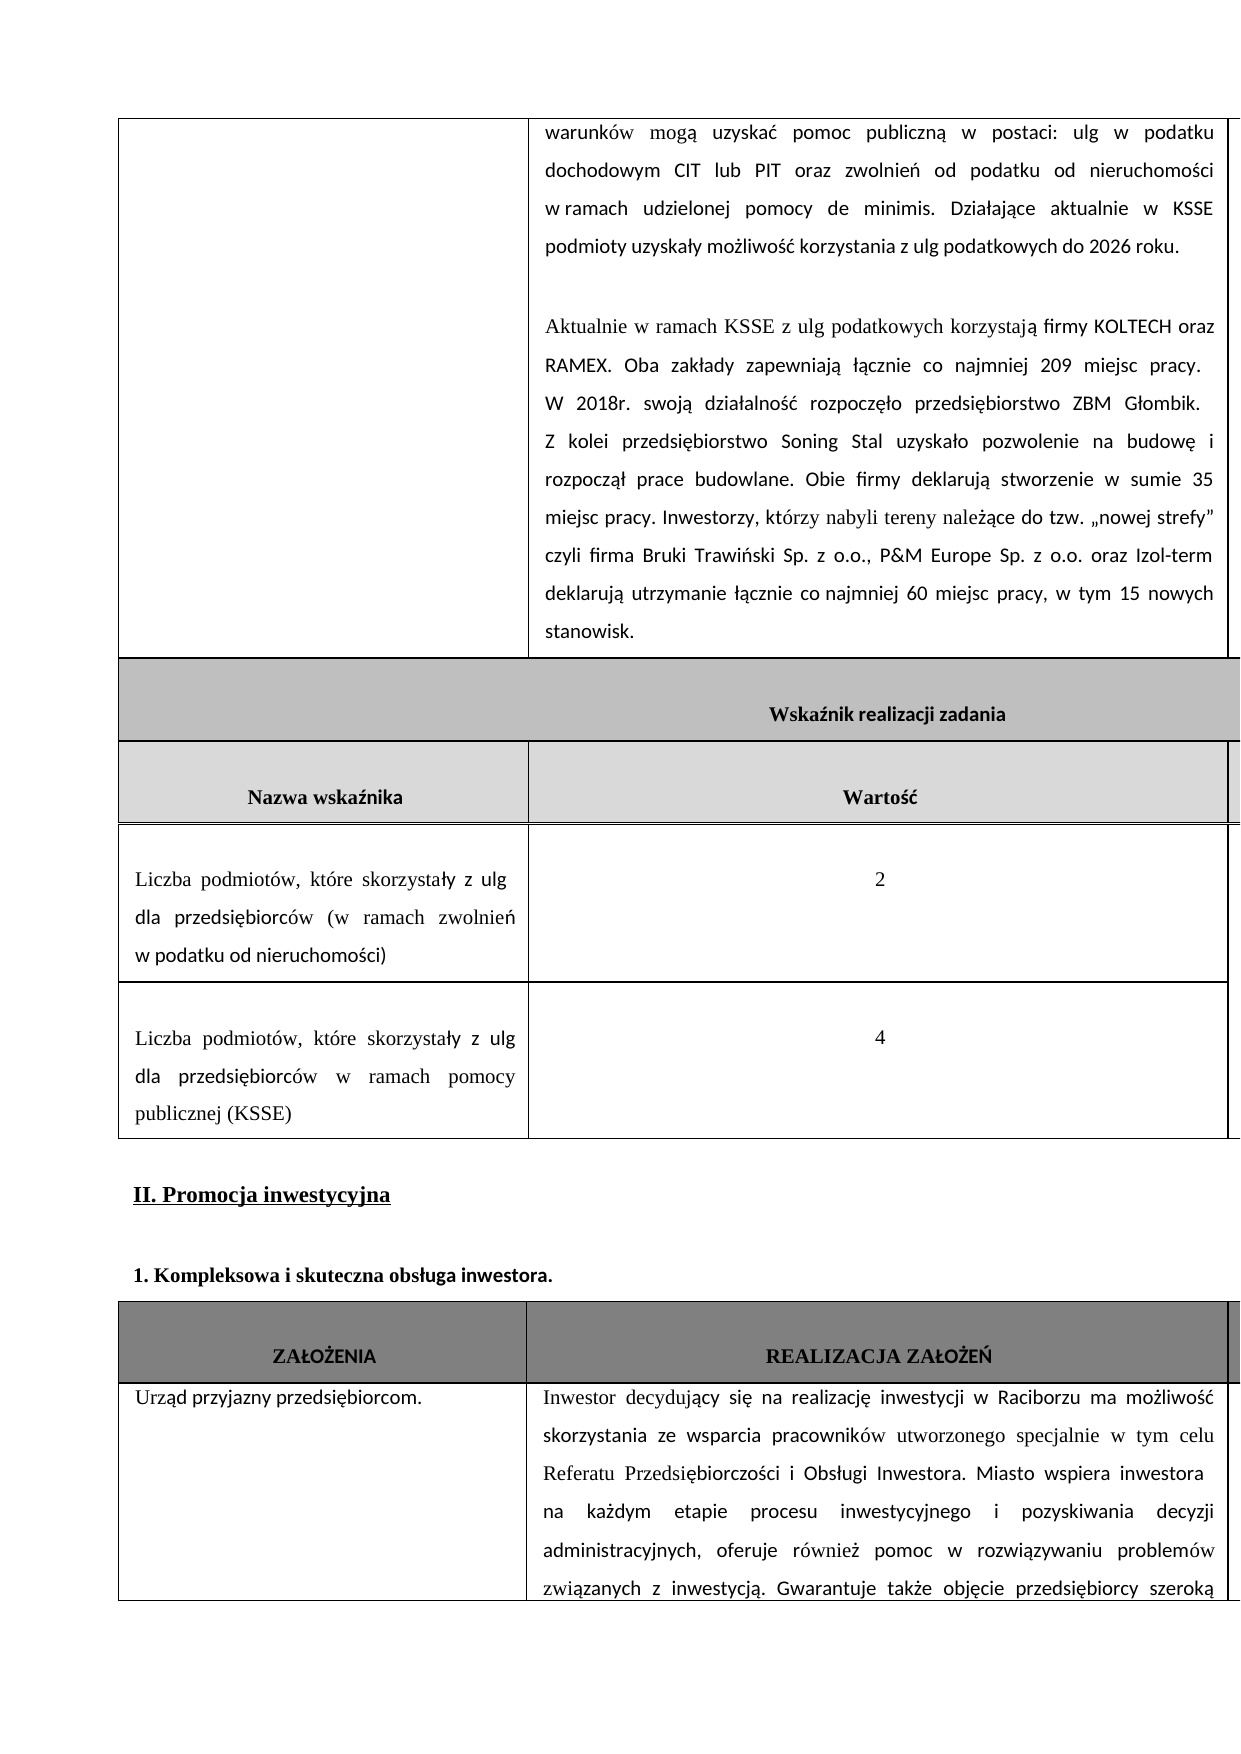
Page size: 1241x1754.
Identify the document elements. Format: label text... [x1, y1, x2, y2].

table_cell 2 [529, 825, 1227, 981]
table_header PODMIOT REALIZUJĄCY [1229, 1302, 1240, 1382]
table_cell 4 [529, 983, 1227, 1138]
text 1. Kompleksowa i skuteczna obsługa inwestora. [133, 1262, 1111, 1288]
table_cell Wskaźnik realizacji zadania [119, 659, 1240, 740]
table_header ZAŁOŻENIA [119, 1302, 526, 1382]
table_cell Liczba podmiotów, które skorzystały z ulg dla przedsiębiorców w ramach pomocy publicznej (KSSE) [119, 983, 528, 1138]
table_cell Liczba podmiotów, które skorzystały z ulg dla przedsiębiorców (w ramach zwolnień w podatku od nieruchomości) [119, 825, 528, 981]
text II. Promocja inwestycyjna [133, 1181, 1111, 1207]
table_cell Referat Przedsiębiorczości i Obsługi Inwestora Wydział Gospodarki Nieruchomościami Wydział Inwestycji i Urbanistyki [1229, 1384, 1240, 1600]
table_header REALIZACJA ZAŁOŻEŃ [527, 1302, 1227, 1382]
table_cell warunków mogą uzyskać pomoc publiczną w postaci: ulg w podatku dochodowym CIT lub PIT oraz zwolnień od podatku od nieruchomości w ramach udzielonej pomocy de minimis. Działające aktualnie w KSSE podmioty uzyskały możliwość korzystania z ulg podatkowych do 2026 roku. Aktualnie w ramach KSSE z ulg podatkowych korzystają firmy KOLTECH oraz RAMEX. Oba zakłady zapewniają łącznie co najmniej 209 miejsc pracy. W 2018r. swoją działalność rozpoczęło przedsiębiorstwo ZBM Głombik. Z kolei przedsiębiorstwo Soning Stal uzyskało pozwolenie na budowę i rozpoczął prace budowlane. Obie firmy deklarują stworzenie w sumie 35 miejsc pracy. Inwestorzy, którzy nabyli tereny należące do tzw. „nowej strefy” czyli firma Bruki Trawiński Sp. z o.o., P&M Europe Sp. z o.o. oraz Izol-term deklarują utrzymanie łącznie co najmniej 60 miejsc pracy, w tym 15 nowych stanowisk. [529, 119, 1227, 657]
table_cell Poniesione koszty w zł [1229, 742, 1240, 822]
table_cell Wartość [529, 742, 1227, 822]
table_cell Urząd przyjazny przedsiębiorcom. [119, 1384, 526, 1600]
table_cell Nazwa wskaźnika [119, 742, 528, 822]
table_cell [119, 119, 528, 657]
table_cell Wydział Inwestycji i Urbanistyki Wydział Finansowy Katowicka Specjalna Strefa Ekonomiczna [1229, 119, 1240, 657]
table_cell Bezkosztowo [1229, 825, 1240, 1138]
table_cell Inwestor decydujący się na realizację inwestycji w Raciborzu ma możliwość skorzystania ze wsparcia pracowników utworzonego specjalnie w tym celu Referatu Przedsiębiorczości i Obsługi Inwestora. Miasto wspiera inwestora na każdym etapie procesu inwestycyjnego i pozyskiwania decyzji administracyjnych, oferuje również pomoc w rozwiązywaniu problemów związanych z inwestycją. Gwarantuje także objęcie przedsiębiorcy szeroką opieką poinwestycyjną. Urząd Miasta w Raciborzu w ramach obsługi inwestora prowadzi także wielopłaszczyznową współpracę pomiędzy poszczególnymi wydziałami. Dzięki kooperacji wielu komórek urzędu udaje się sprostać wszelkim przeciwnościom, czy pytaniom stawianym przez przedsiębiorców. Referat Przedsiębiorczości i Obsługi Inwestora na bieżąco prowadzi działania w kierunku pozyskania nowych inwestorów przy wykorzystaniu dostępnych narzędzi komunikacji: Najprostszym środkiem, jednocześnie o największym zasięgu jest internet. Dlatego też na bieżąco aktualizowana jest oferta inwestycyjna na stronie www.raciborz.plw zakładce Invest in Racibórz, a także na stronach Polskiej Agencji Inwestycji i Handlu, portalu Śląskiego Centrum Obsługi Inwestora i Eksportera działającego w strukturach Urzędu Marszałkowskiego pn. Invest in Silesia. W dalszym ciągu miasto prowadzi promocję terenów inwestycyjnych poprzez utworzony profil na Facebooku oraz portal Przedsiębiorczy Racibórz. Narzędzia te sprzyjają również kreowaniu wizerunku Raciborza jako sprzyjającego rozwojowi gospodarczemu. Inwestorzy mogą zasięgnąć szczegółowych informacji także w siedzibie urzędu. Tutaj także czeka na nich pełen komplet informacji na temat terenów inwestycyjnych, w postaci tak zwanych Site check list, zawierających mapy, wyrysy, wypisy z miejscowego planu zagospodarowania przestrzennego, informacje o ulgach w podatku od nieruchomości oferowanych przez Miasto. Kontynuowano również nawiązane kontakty z ambasadami zagranicznymi, w celu zwiększenia zasięgu promocji gospodarczej Raciborza. W trosce o łatwy dostęp do aktualnych map, dostępnych działek wraz ze wskazaniem ich powierzchni, planów zagospodarowania przestrzennego mieszkańców oraz inwestorów przeprowadzono bieżącą aktualizację warstw tematycznych w Elektronicznym Systemie Informacji Miejskiej ESIM. Łącznie zaktualizowano 25 warstw tematycznych, wchodzących w skład poszczególnych modułów. Przywołane działania przyczyniły się do pozyskania inwestorów, którzy zakupili działki: przy ul. Bartka Lasoty, sprzedane zostały wszystkie działki (lata 2017 – 2018): działka o powierzchni 0,3632 ha, za cenę 149 076 zł; działka o powierzchni 0,2444 ha, za cenę 99 384. zł; działka o powierzchni 0,2444 ha, za cenę 99 384 zł; działka o powierzchni 0,7911 ha, za cenę 196 800 zł; działka o powierzchni 0,2909 ha, za cenę 111 807 zł; działka o powierzchni 0,2067 ha, za cenę 86 961 zł; działka o powierzchni 0,2255 ha , za cenę 86 961 zł; działka o powierzchni 0,5797 ha, za cenę 216 160,20 zł; działka o powierzchni 0,7420 ha, za cenę 218 644,80 zł. Dwie ostatnie działki zostały sprzedane w roku objętym przedmiotowym monitoringiem. przy ul. Cecylii-Gospodarczej dotychczas sprzedane zostały 4 działki (lata 2017-2018, tzw. „nowa strefa”): sprzedano dwie działki o łącznej pow. 1,9591 ha, za cenę 565 600 zł; działka o powierzchni pow. 1 ha za cenę 202 000,00 zł; działka o powierzchni pow. 0,3224 ha za kwotę 92 920,00 zł. przy ul. 1 Maja Łączna powierzchnia terenu to 9,4 ha. Teren podzielony został na 6 działek o powierzchni od 1,1017 ha do 2,0322 ha. W 2018 r. sprzedane zostały 2 działki: 25 lipca 2018r. skutecznie zakończył się przetarg na działkę oznaczoną numerem ewidencyjnym 1182/182 o powierzchni 1,1953 ha. Nieruchomość zakupiona została za 496 920,00 zł brutto. 13 grudnia 2018r. Rozstrzygnięty został przetarg na działkę o numerze ewidencyjnym 1186/182 i pow. 2 ha. Sprzedana została za 676 500,00 zł brutto. Raciborski teren inwestycyjny zlokalizowany przy ul. 1 Maja, uznany został przez Polska Agencję Inwestycji i Handlu za jeden z najlepszych terenów inwestycyjnych w kraju (Grunt na medal). W maju br. sprzedana została kolejna działka inwestycyjna o pow. blisko 2 ha. przy ul. Głubczyckiej (od strony północnej) sprzedano wydzieloną geodezyjnie działkę inwestycyjną o łącznej powierzchni 0,5860 ha w skład której wchodzą działki oznaczone ewidencyjnie numerami 1414/28, 1416/28, 1420/28, za cenę 334 000 zł. [527, 1384, 1227, 1600]
